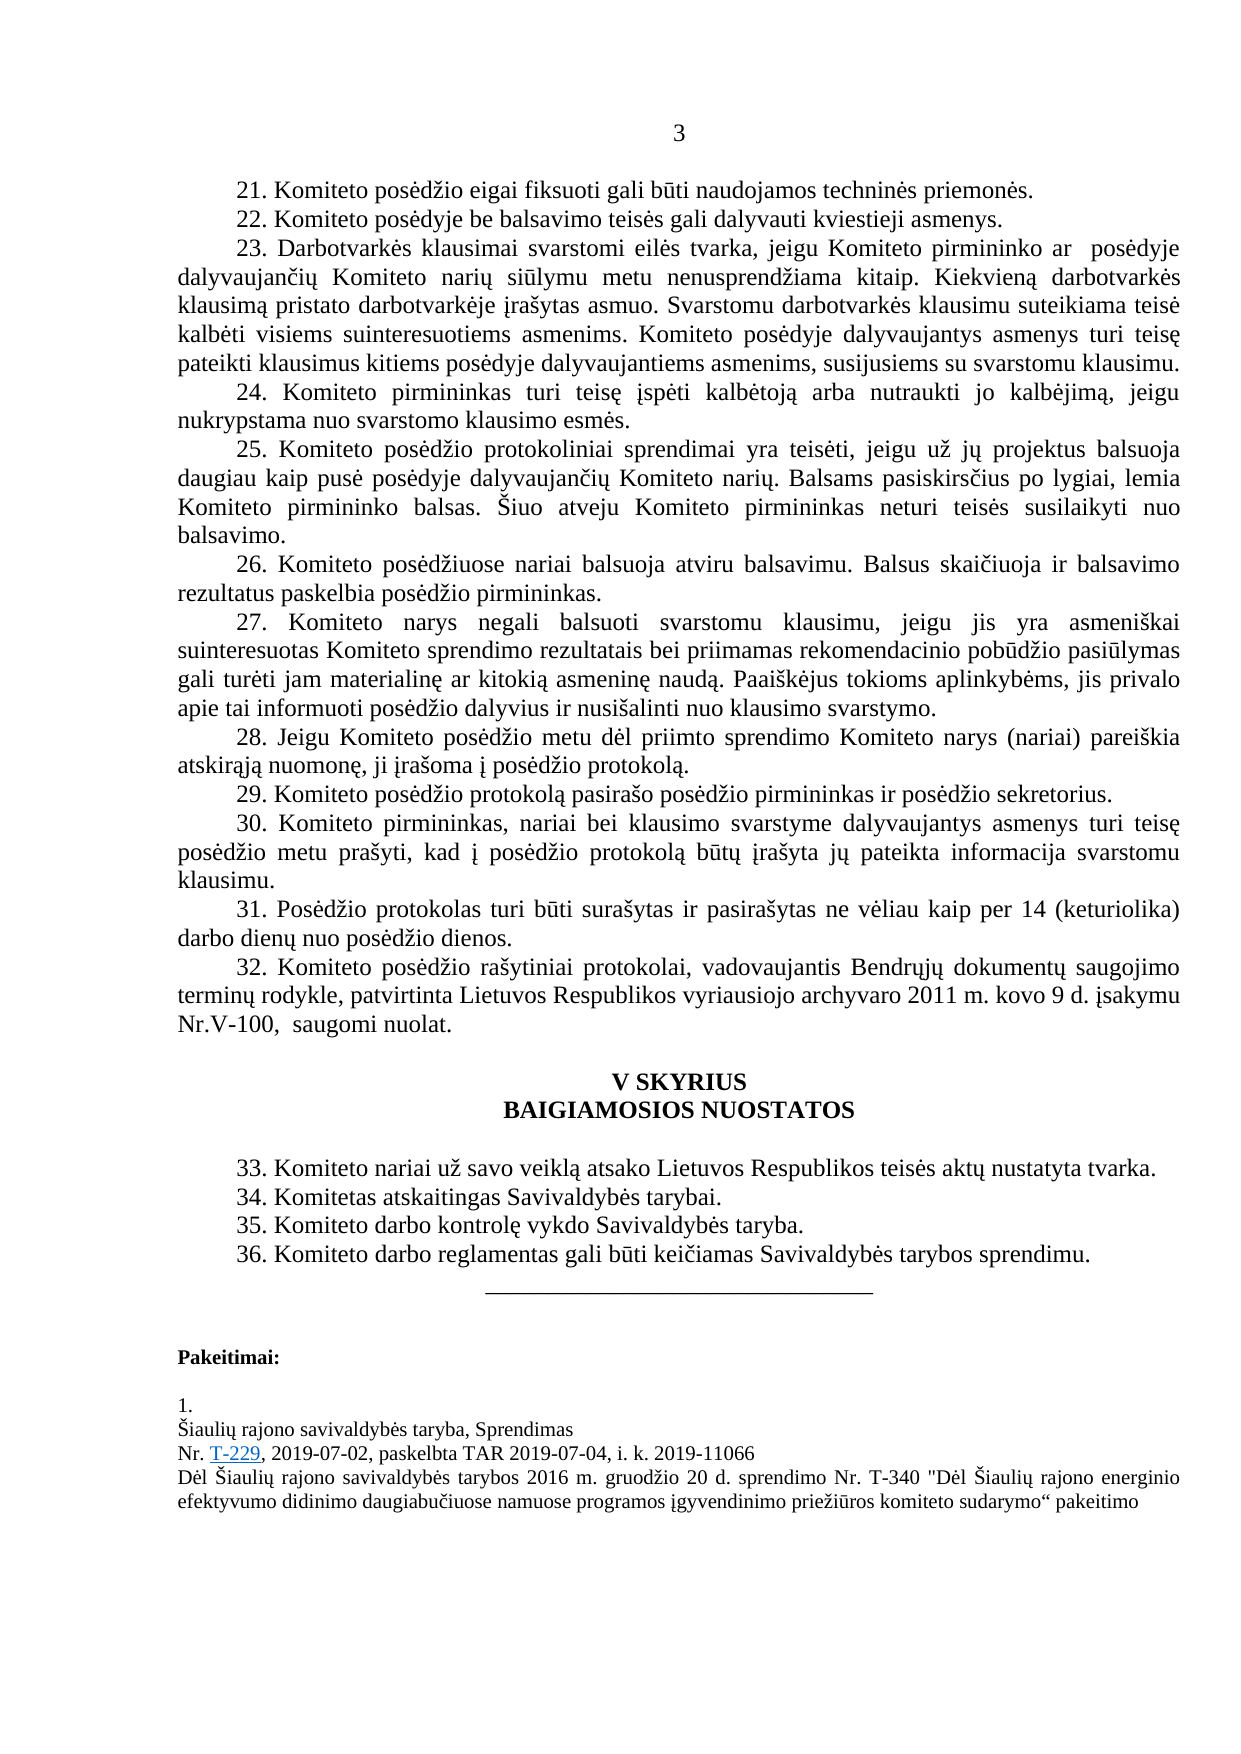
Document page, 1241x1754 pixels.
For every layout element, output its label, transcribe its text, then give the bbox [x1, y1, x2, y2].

text 23. Darbotvarkės klausimai svarstomi eilės tvarka, jeigu Komiteto pirmininko ar posėdyje dalyvaujančių Komiteto narių siūlymu metu nenusprendžiama kitaip. Kiekvieną darbotvarkės klausimą pristato darbotvarkėje įrašytas asmuo. Svarstomu darbotvarkės klausimu suteikiama teisė kalbėti visiems suinteresuotiems asmenims. Komiteto posėdyje dalyvaujantys asmenys turi teisę pateikti klausimus kitiems posėdyje dalyvaujantiems asmenims, susijusiems su svarstomu klausimu. [177, 233, 1181, 377]
text BAIGIAMOSIOS NUOSTATOS [177, 1096, 1181, 1124]
text _______________________________ [177, 1268, 1181, 1297]
text 26. Komiteto posėdžiuose nariai balsuoja atviru balsavimu. Balsus skaičiuoja ir balsavimo rezultatus paskelbia posėdžio pirmininkas. [177, 549, 1181, 607]
text 29. Komiteto posėdžio protokolą pasirašo posėdžio pirmininkas ir posėdžio sekretorius. [177, 779, 1181, 808]
text 34. Komitetas atskaitingas Savivaldybės tarybai. [177, 1182, 1181, 1211]
text 21. Komiteto posėdžio eigai fiksuoti gali būti naudojamos techninės priemonės. [177, 176, 1181, 204]
text 22. Komiteto posėdyje be balsavimo teisės gali dalyvauti kviestieji asmenys. [177, 204, 1181, 233]
text Pakeitimai: [177, 1345, 1181, 1369]
text 36. Komiteto darbo reglamentas gali būti keičiamas Savivaldybės tarybos sprendimu. [177, 1239, 1181, 1268]
text 32. Komiteto posėdžio rašytiniai protokolai, vadovaujantis Bendrųjų dokumentų saugojimo terminų rodykle, patvirtinta Lietuvos Respublikos vyriausiojo archyvaro 2011 m. kovo 9 d. įsakymu Nr.V-100, saugomi nuolat. [177, 952, 1181, 1038]
text 31. Posėdžio protokolas turi būti surašytas ir pasirašytas ne vėliau kaip per 14 (keturiolika) darbo dienų nuo posėdžio dienos. [177, 894, 1181, 952]
text 24. Komiteto pirmininkas turi teisę įspėti kalbėtoją arba nutraukti jo kalbėjimą, jeigu nukrypstama nuo svarstomo klausimo esmės. [177, 377, 1181, 434]
text 1. [177, 1393, 1181, 1417]
text 28. Jeigu Komiteto posėdžio metu dėl priimto sprendimo Komiteto narys (nariai) pareiškia atskirąją nuomonę, ji įrašoma į posėdžio protokolą. [177, 722, 1181, 779]
text 25. Komiteto posėdžio protokoliniai sprendimai yra teisėti, jeigu už jų projektus balsuoja daugiau kaip pusė posėdyje dalyvaujančių Komiteto narių. Balsams pasiskirsčius po lygiai, lemia Komiteto pirmininko balsas. Šiuo atveju Komiteto pirmininkas neturi teisės susilaikyti nuo balsavimo. [177, 434, 1181, 549]
text 27. Komiteto narys negali balsuoti svarstomu klausimu, jeigu jis yra asmeniškai suinteresuotas Komiteto sprendimo rezultatais bei priimamas rekomendacinio pobūdžio pasiūlymas gali turėti jam materialinę ar kitokią asmeninę naudą. Paaiškėjus tokioms aplinkybėms, jis privalo apie tai informuoti posėdžio dalyvius ir nusišalinti nuo klausimo svarstymo. [177, 607, 1181, 722]
text Nr. T-229, 2019-07-02, paskelbta TAR 2019-07-04, i. k. 2019-11066 [177, 1441, 1181, 1465]
text Dėl Šiaulių rajono savivaldybės tarybos 2016 m. gruodžio 20 d. sprendimo Nr. T-340 "Dėl Šiaulių rajono energinio efektyvumo didinimo daugiabučiuose namuose programos įgyvendinimo priežiūros komiteto sudarymo“ pakeitimo [177, 1465, 1181, 1513]
text 35. Komiteto darbo kontrolę vykdo Savivaldybės taryba. [177, 1211, 1181, 1239]
text V SKYRIUS [177, 1067, 1181, 1096]
text 30. Komiteto pirmininkas, nariai bei klausimo svarstyme dalyvaujantys asmenys turi teisę posėdžio metu prašyti, kad į posėdžio protokolą būtų įrašyta jų pateikta informacija svarstomu klausimu. [177, 808, 1181, 894]
text 33. Komiteto nariai už savo veiklą atsako Lietuvos Respublikos teisės aktų nustatyta tvarka. [177, 1153, 1181, 1182]
text Šiaulių rajono savivaldybės taryba, Sprendimas [177, 1417, 1181, 1441]
